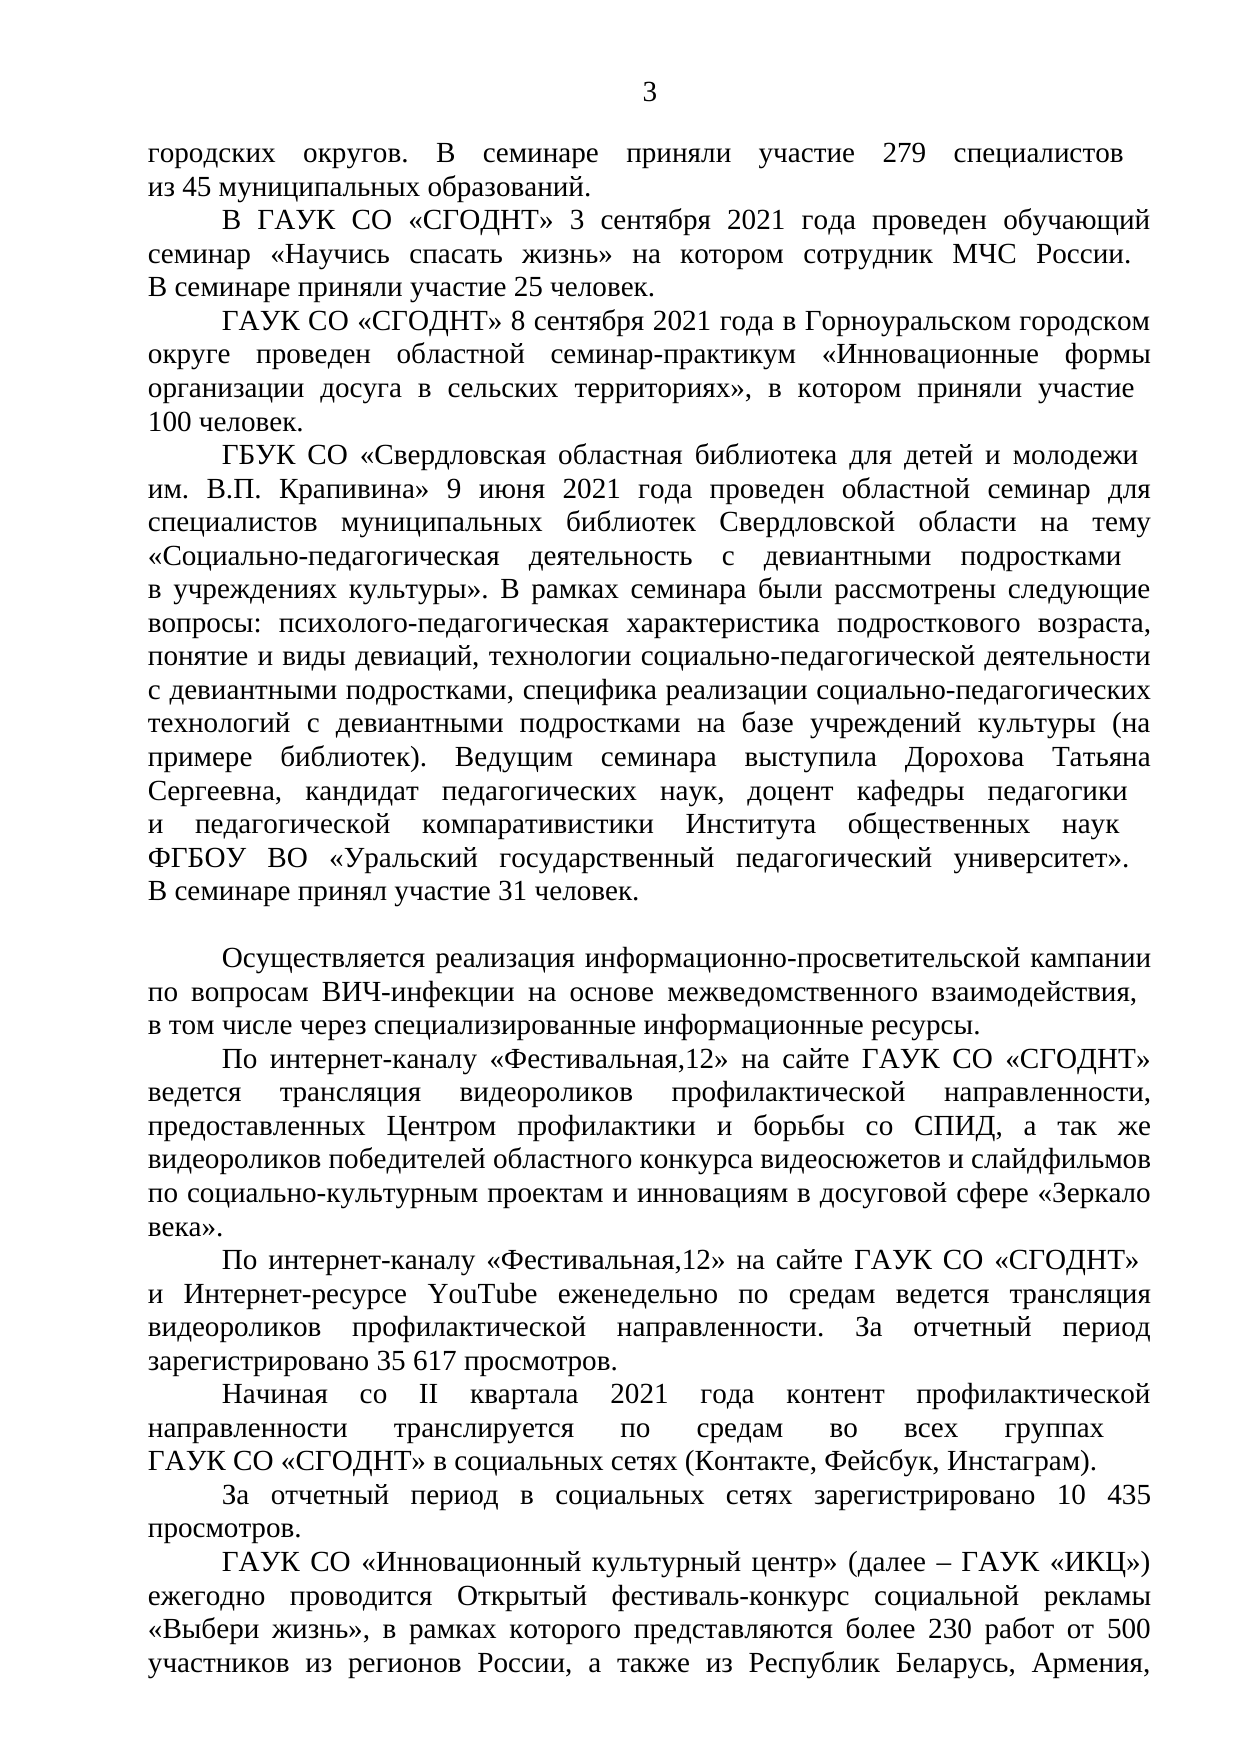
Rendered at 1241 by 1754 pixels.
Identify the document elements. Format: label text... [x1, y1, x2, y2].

text ГАУК СО «СГОДНТ» 8 сентября 2021 года в Горноуральском городском округе проведен областной семинар-практикум «Инновационные формы организации досуга в сельских территориях», в котором приняли участие 100 человек. [148, 303, 1152, 437]
text ГАУК СО «Инновационный культурный центр» (далее – ГАУК «ИКЦ») ежегодно проводится Открытый фестиваль-конкурс социальной рекламы «Выбери жизнь», в рамках которого представляются более 230 работ от 500 участников из регионов России, а также из Республик Беларусь, Армения, [148, 1544, 1152, 1678]
text За отчетный период в социальных сетях зарегистрировано 10 435 просмотров. [148, 1477, 1152, 1544]
text ГБУК СО «Свердловская областная библиотека для детей и молодежи им. В.П. Крапивина» 9 июня 2021 года проведен областной семинар для специалистов муниципальных библиотек Свердловской области на тему «Социально-педагогическая деятельность с девиантными подростками в учреждениях культуры». В рамках семинара были рассмотрены следующие вопросы: психолого-педагогическая характеристика подросткового возраста, понятие и виды девиаций, технологии социально-педагогической деятельности с девиантными подростками, специфика реализации социально-педагогических технологий с девиантными подростками на базе учреждений культуры (на примере библиотек). Ведущим семинара выступила Дорохова Татьяна Сергеевна, кандидат педагогических наук, доцент кафедры педагогики и педагогической компаративистики Института общественных наук ФГБОУ ВО «Уральский государственный педагогический университет». В семинаре принял участие 31 человек. [148, 437, 1152, 907]
text По интернет-каналу «Фестивальная,12» на сайте ГАУК СО «СГОДНТ» ведется трансляция видеороликов профилактической направленности, предоставленных Центром профилактики и борьбы со СПИД, а так же видеороликов победителей областного конкурса видеосюжетов и слайдфильмов по социально-культурным проектам и инновациям в досуговой сфере «Зеркало века». [148, 1041, 1152, 1242]
text Начиная со II квартала 2021 года контент профилактической направленности транслируется по средам во всех группах ГАУК СО «СГОДНТ» в социальных сетях (Контакте, Фейсбук, Инстаграм). [148, 1376, 1152, 1477]
text Осуществляется реализация информационно-просветительской кампании по вопросам ВИЧ-инфекции на основе межведомственного взаимодействия, в том числе через специализированные информационные ресурсы. [148, 940, 1152, 1041]
text По интернет-каналу «Фестивальная,12» на сайте ГАУК СО «СГОДНТ» и Интернет-ресурсе YouTube еженедельно по средам ведется трансляция видеороликов профилактической направленности. За отчетный период зарегистрировано 35 617 просмотров. [148, 1242, 1152, 1376]
text городских округов. В семинаре приняли участие 279 специалистов из 45 муниципальных образований. [148, 135, 1152, 202]
text В ГАУК СО «СГОДНТ» 3 сентября 2021 года проведен обучающий семинар «Научись спасать жизнь» на котором сотрудник МЧС России. В семинаре приняли участие 25 человек. [148, 202, 1152, 303]
